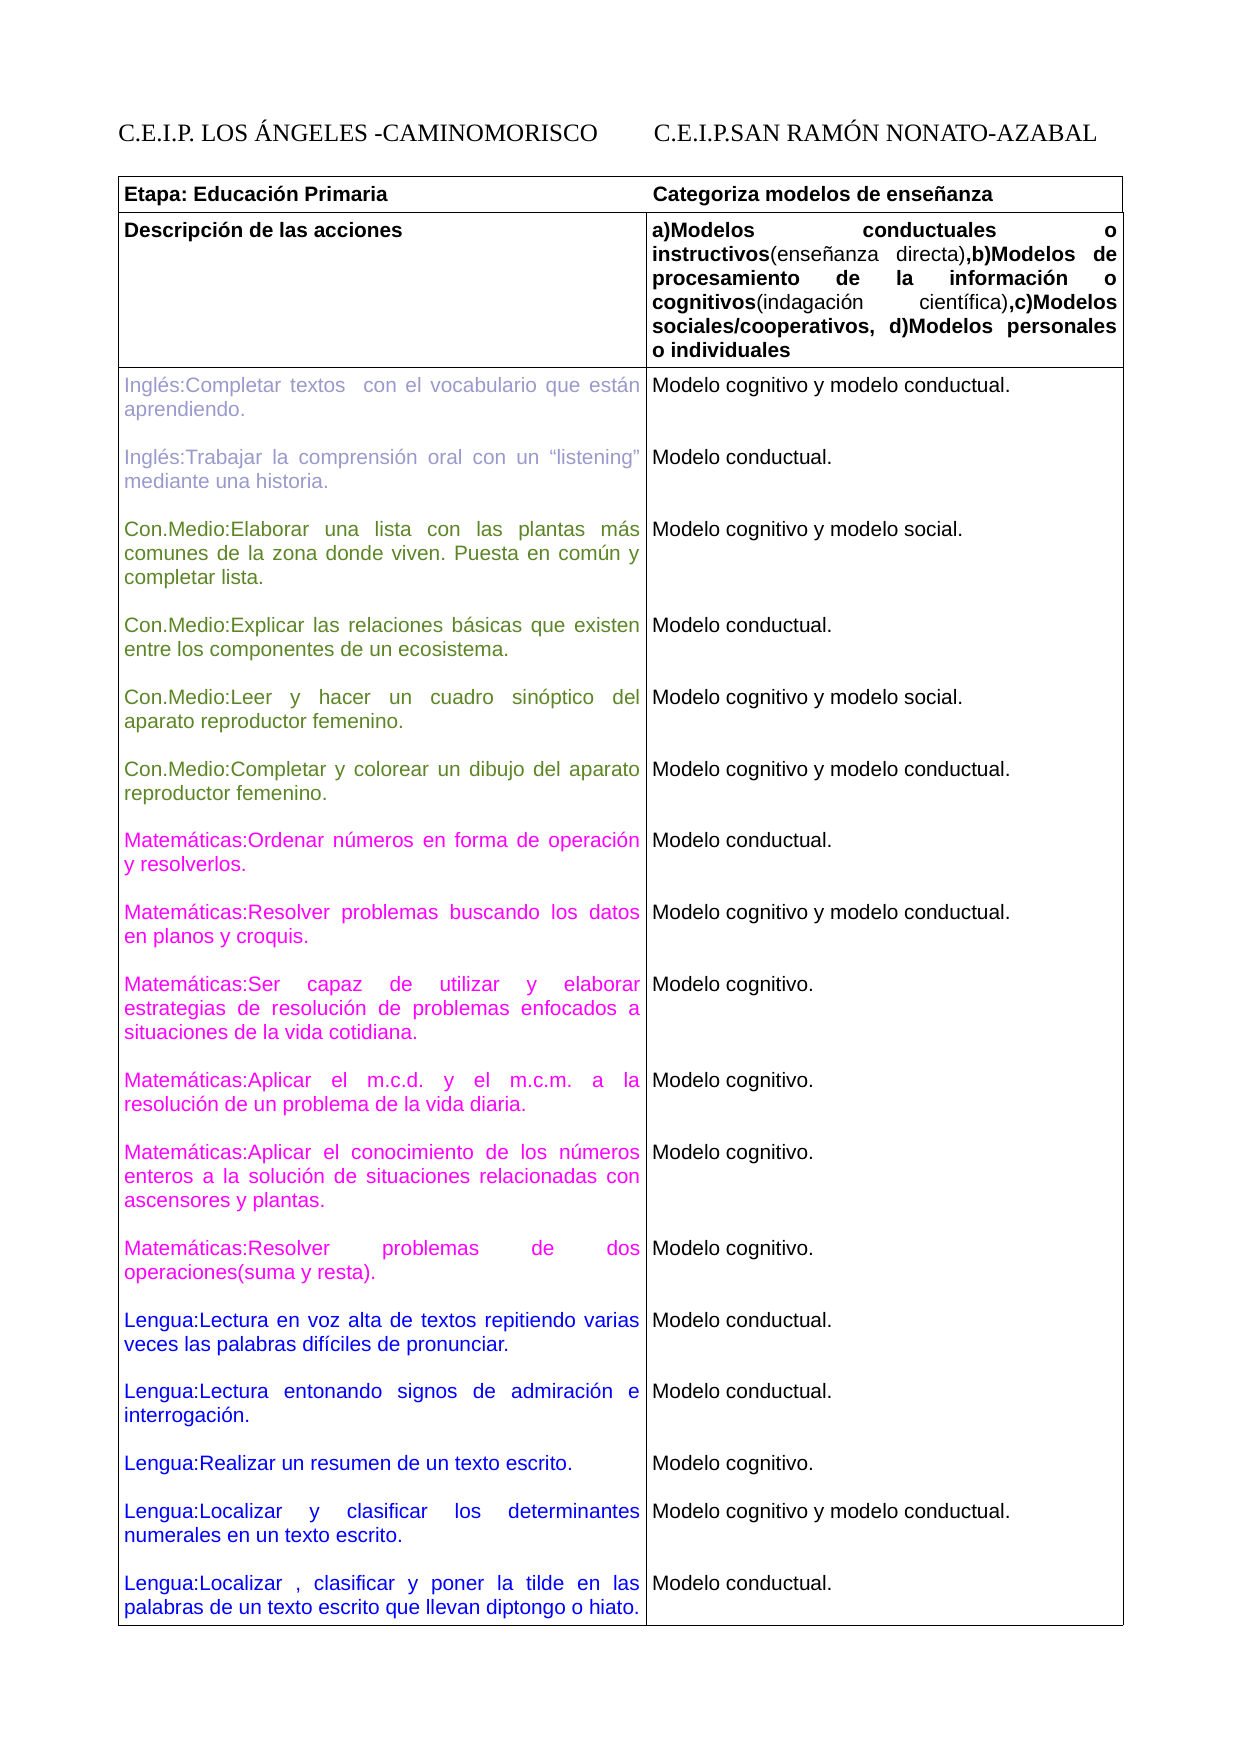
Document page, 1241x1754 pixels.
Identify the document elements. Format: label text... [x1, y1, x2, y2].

table_cell Modelo cognitivo y modelo conductual. Modelo conductual. Modelo cognitivo y modelo social. Modelo conductual. Modelo cognitivo y modelo social. Modelo cognitivo y modelo conductual. Modelo conductual. Modelo cognitivo y modelo conductual. Modelo cognitivo. Modelo cognitivo. Modelo cognitivo. Modelo cognitivo. Modelo conductual. Modelo conductual. Modelo cognitivo. Modelo cognitivo y modelo conductual. Modelo conductual. [647, 368, 1123, 1625]
table_header a)Modelos conductuales o instructivos(enseñanza directa),b)Modelos de procesamiento de la información o cognitivos(indagación científica),c)Modelos sociales/cooperativos, d)Modelos personales o individuales [647, 213, 1123, 367]
table_cell Inglés:Completar textos con el vocabulario que están aprendiendo. Inglés:Trabajar la comprensión oral con un “listening” mediante una historia. Con.Medio:Elaborar una lista con las plantas más comunes de la zona donde viven. Puesta en común y completar lista. Con.Medio:Explicar las relaciones básicas que existen entre los componentes de un ecosistema. Con.Medio:Leer y hacer un cuadro sinóptico del aparato reproductor femenino. Con.Medio:Completar y colorear un dibujo del aparato reproductor femenino. Matemáticas:Ordenar números en forma de operación y resolverlos. Matemáticas:Resolver problemas buscando los datos en planos y croquis. Matemáticas:Ser capaz de utilizar y elaborar estrategias de resolución de problemas enfocados a situaciones de la vida cotidiana. Matemáticas:Aplicar el m.c.d. y el m.c.m. a la resolución de un problema de la vida diaria. Matemáticas:Aplicar el conocimiento de los números enteros a la solución de situaciones relacionadas con ascensores y plantas. Matemáticas:Resolver problemas de dos operaciones(suma y resta). Lengua:Lectura en voz alta de textos repitiendo varias veces las palabras difíciles de pronunciar. Lengua:Lectura entonando signos de admiración e interrogación. Lengua:Realizar un resumen de un texto escrito. Lengua:Localizar y clasificar los determinantes numerales en un texto escrito. Lengua:Localizar , clasificar y poner la tilde en las palabras de un texto escrito que llevan diptongo o hiato. [119, 368, 646, 1625]
table_header Descripción de las acciones [119, 213, 646, 367]
table_header Etapa: Educación Primaria Categoriza modelos de enseñanza [119, 177, 1122, 212]
